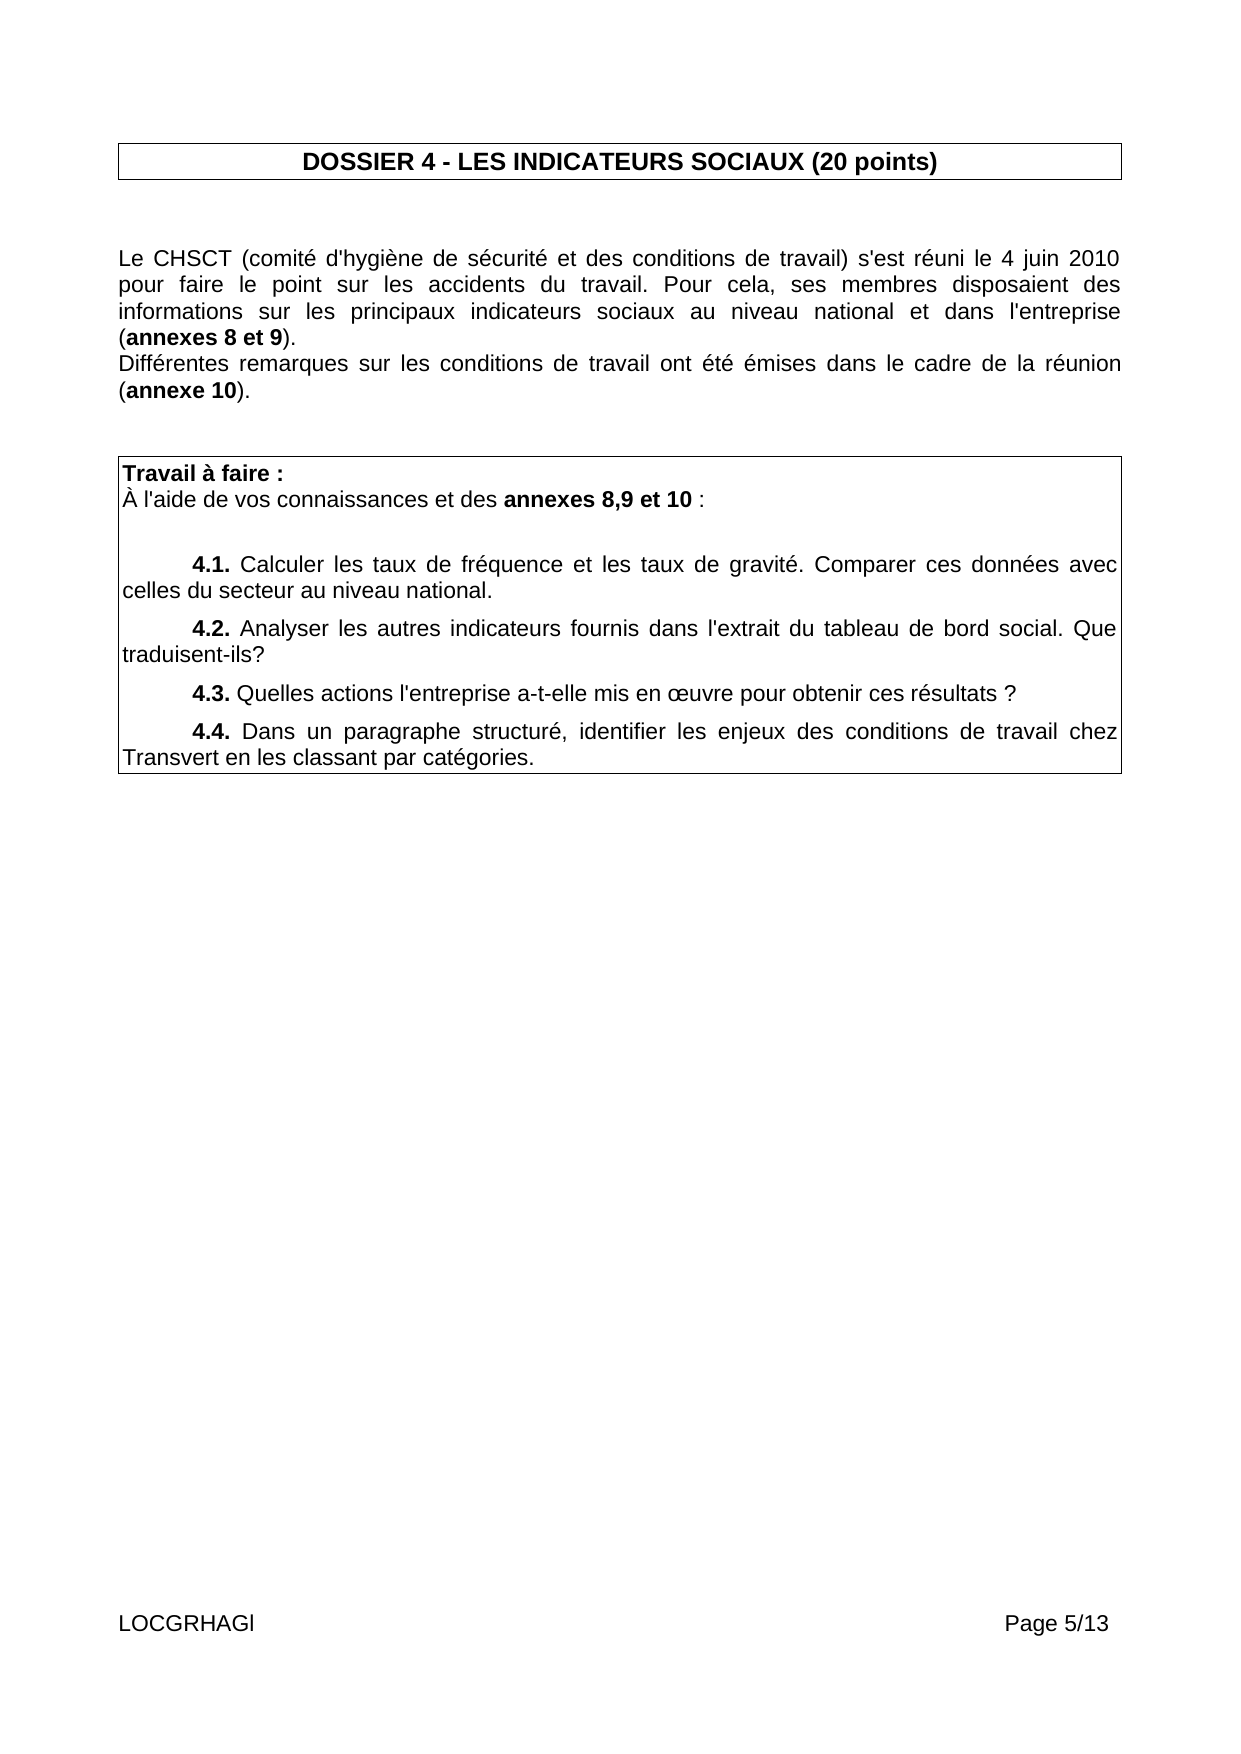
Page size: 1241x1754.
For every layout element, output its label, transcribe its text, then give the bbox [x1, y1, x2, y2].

text 4.2. Analyser les autres indicateurs fournis dans l'extrait du tableau de bord social. Que traduisent-ils? [119, 611, 1121, 668]
text 4.4. Dans un paragraphe structuré, identifier les enjeux des conditions de travail chez Transvert en les classant par catégories. [119, 714, 1121, 773]
text 4.1. Calculer les taux de fréquence et les taux de gravité. Comparer ces données avec celles du secteur au niveau national. [119, 547, 1121, 603]
text Différentes remarques sur les conditions de travail ont été émises dans le cadre de la réunion (annexe 10). [118, 350, 1122, 403]
text Le CHSCT (comité d'hygiène de sécurité et des conditions de travail) s'est réuni le 4 juin 2010 pour faire le point sur les accidents du travail. Pour cela, ses membres disposaient des informations sur les principaux indicateurs sociaux au niveau national et dans l'entreprise (annexes 8 et 9). [118, 245, 1122, 350]
text À l'aide de vos connaissances et des annexes 8,9 et 10 : [119, 482, 1121, 512]
text 4.3. Quelles actions l'entreprise a-t-elle mis en œuvre pour obtenir ces résultats ? [119, 676, 1121, 706]
text Travail à faire : [119, 457, 1121, 482]
subtitle DOSSIER 4 - LES INDICATEURS SOCIAUX (20 points) [119, 144, 1121, 179]
